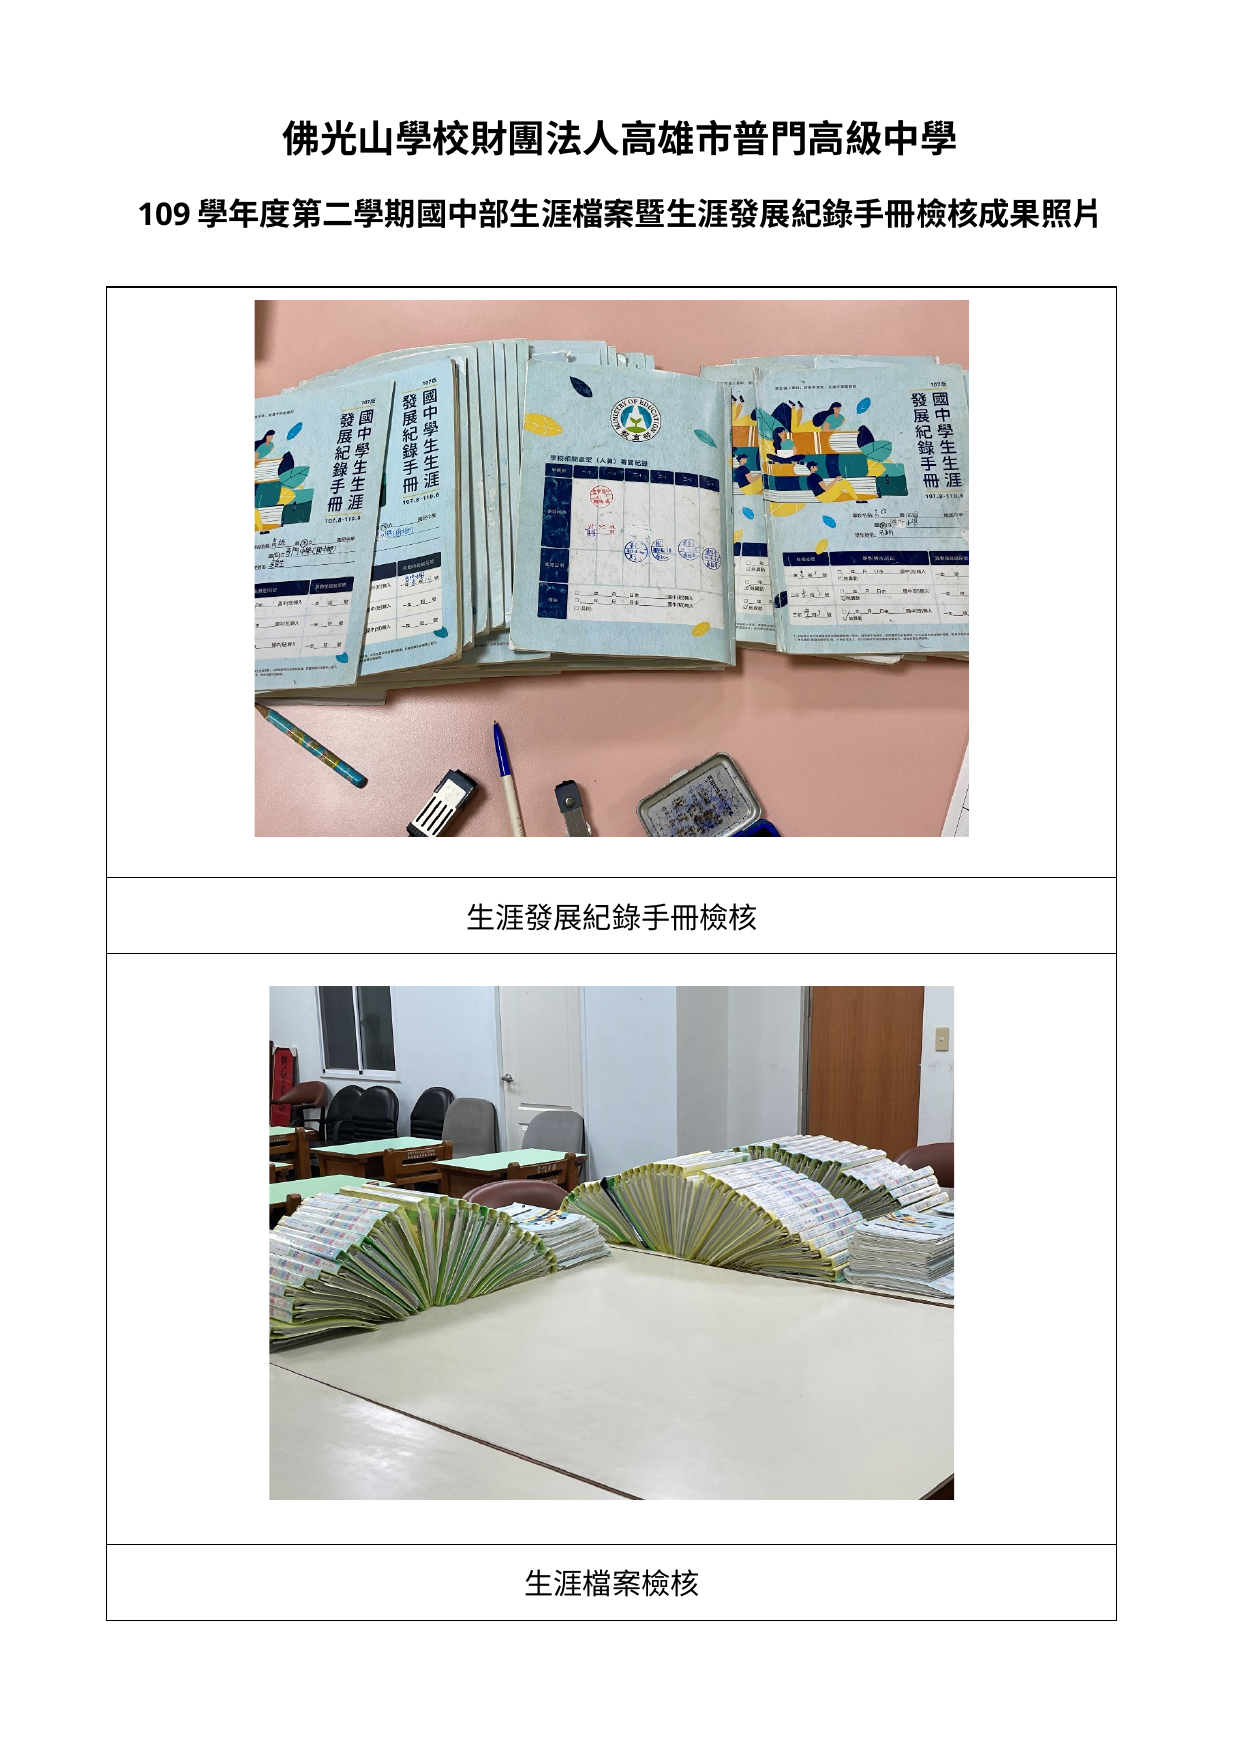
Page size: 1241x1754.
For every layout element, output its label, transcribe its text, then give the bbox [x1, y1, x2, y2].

text 佛光山學校財團法人高雄市普門高級中學 [118, 99, 1122, 174]
table_cell [107, 954, 1116, 1543]
text 109學年度第二學期國中部生涯檔案暨生涯發展紀錄手冊檢核成果照片 [118, 174, 1122, 249]
picture [269, 986, 955, 1500]
picture [254, 300, 969, 837]
table_header [107, 288, 1116, 877]
table_cell 生涯檔案檢核 [107, 1545, 1116, 1619]
table_cell 生涯發展紀錄手冊檢核 [107, 878, 1116, 953]
